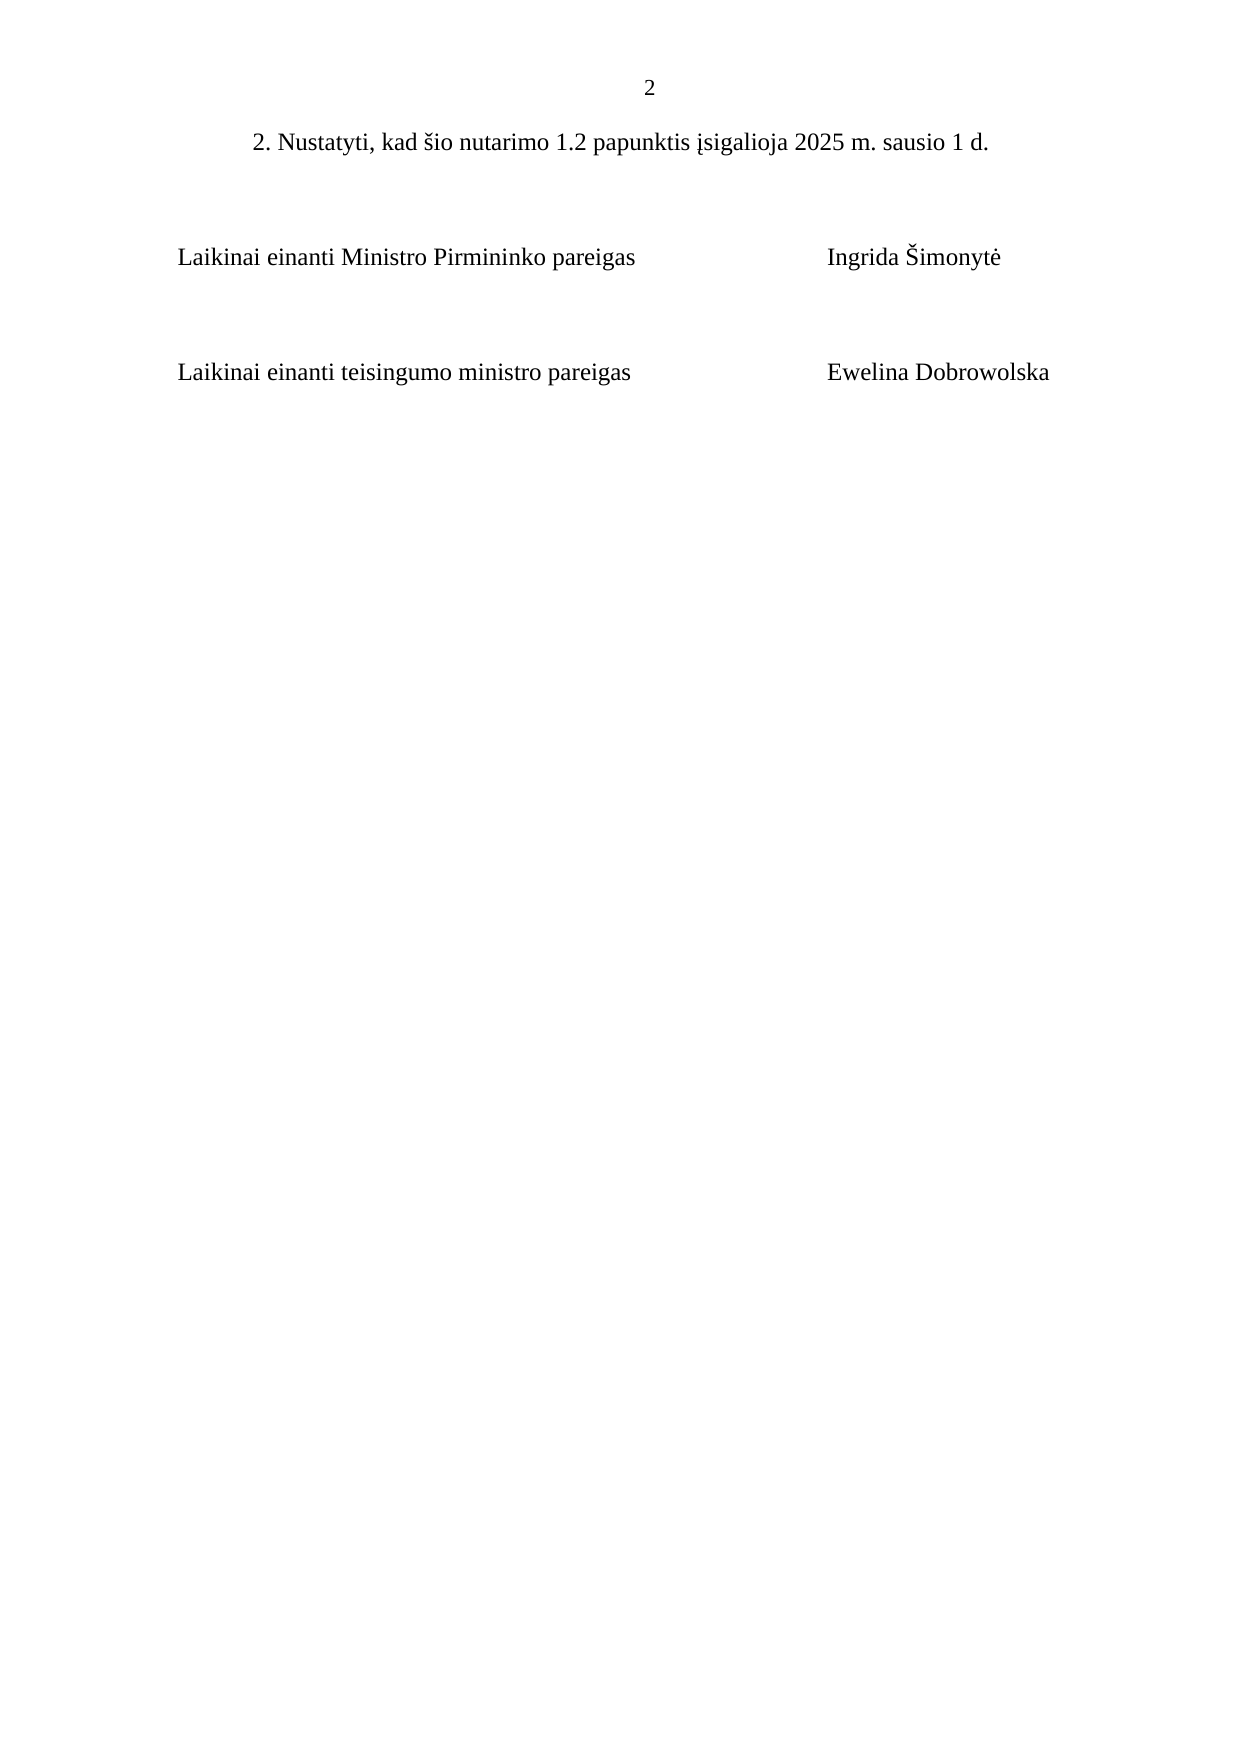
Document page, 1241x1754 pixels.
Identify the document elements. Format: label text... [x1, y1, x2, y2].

text Laikinai einanti teisingumo ministro pareigas Ewelina Dobrowolska [177, 357, 1122, 386]
text 2. Nustatyti, kad šio nutarimo 1.2 papunktis įsigalioja 2025 m. sausio 1 d. [177, 118, 1122, 156]
text Laikinai einanti Ministro Pirmininko pareigas Ingrida Šimonytė [177, 242, 1122, 271]
